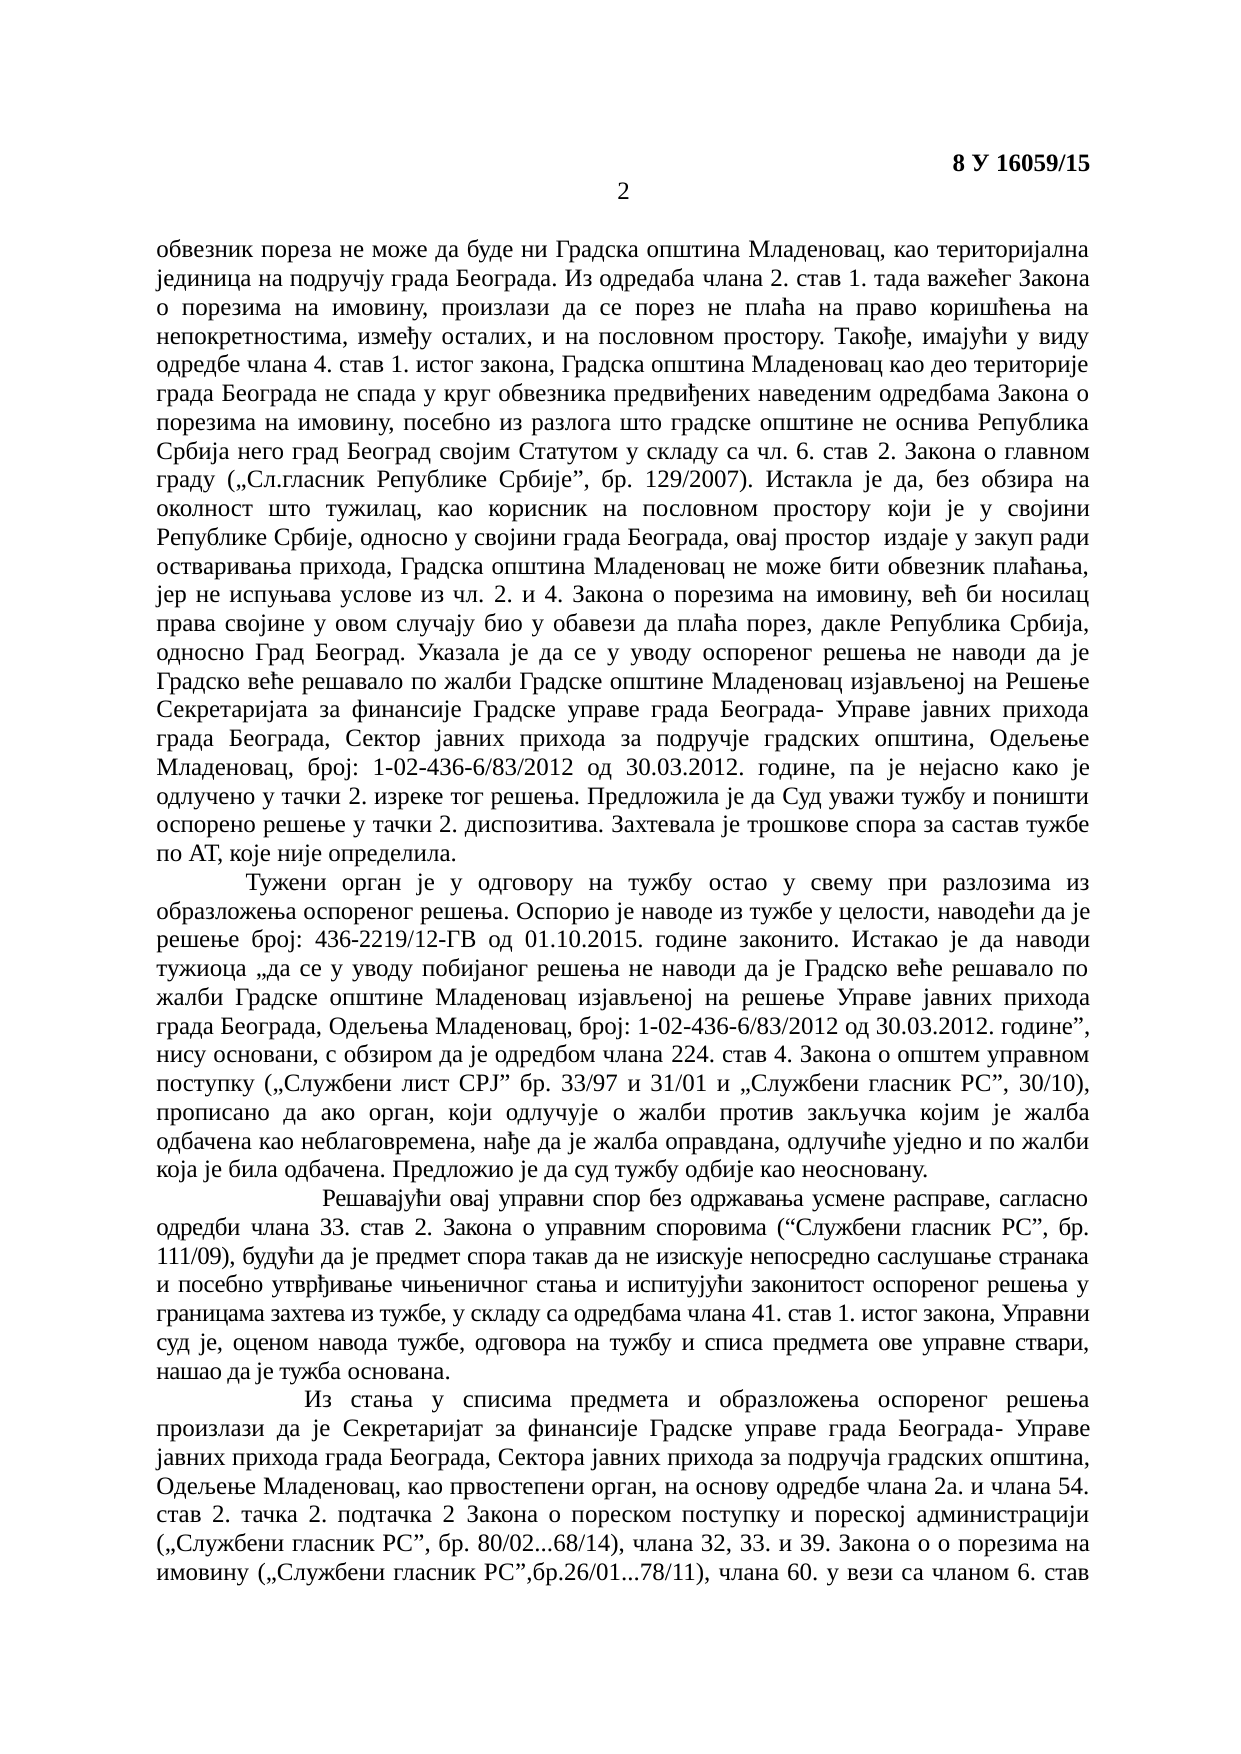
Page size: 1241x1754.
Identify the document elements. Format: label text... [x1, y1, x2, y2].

text Решавајући овај управни спор без одржавања усмене расправе, сагласно одредби члана 33. став 2. Закона о управним споровима (“Службени гласник РС”, бр. 111/09), будући да је предмет спора такав да не изискује непосредно саслушање странака и посебно утврђивање чињеничног стања и испитујући законитост оспореног решења у границама захтева из тужбе, у складу са одредбама члана 41. став 1. истог закона, Управни суд је, оценом навода тужбе, одговора на тужбу и списа предмета ове управне ствари, нашао да је тужба основана. [156, 1183, 1090, 1384]
text Из стања у списима предмета и образложења оспореног решења произлази да је Секретаријат за финансије Градске управе града Београда- Управе јавних прихода града Београда, Сектора јавних прихода за подручја градских општина, Одељење Младеновац, као првостепени орган, на основу одредбе члана 2а. и члана 54. став 2. тачка 2. подтачка 2 Закона о пореском поступку и пореској администрацији („Службени гласник РС”, бр. 80/02...68/14), члана 32, 33. и 39. Закона о о порезима на имовину („Службени гласник РС”,бр.26/01...78/11), члана 60. у вези са чланом 6. став [156, 1384, 1090, 1586]
text Тужени орган је у одговору на тужбу остао у свему при разлозима из образложења оспореног решења. Оспорио је наводе из тужбе у целости, наводећи да је решење број: 436-2219/12-ГВ од 01.10.2015. године законито. Истакао је да наводи тужиоца „да се у уводу побијаног решења не наводи да је Градско веће решавало по жалби Градске општине Младеновац изјављеној на решење Управе јавних прихода града Београда, Одељења Младеновац, број: 1-02-436-6/83/2012 од 30.03.2012. године”, нису основани, с обзиром да је одредбом члана 224. став 4. Закона о општем управном поступку („Службени лист СРЈ” бр. 33/97 и 31/01 и „Службени гласник РС”, 30/10), прописано да ако орган, који одлучује о жалби против закључка којим је жалба одбачена као неблаговремена, нађе да је жалба оправдана, одлучиће уједно и по жалби која је била одбачена. Предложио је да суд тужбу одбије као неосновану. [156, 867, 1090, 1183]
text обвезник пореза не може да буде ни Градска општина Младеновац, као територијална јединица на подручју града Београда. Из одредаба члана 2. став 1. тада важећег Закона о порезима на имовину, произлази да се порез не плаћа на право коришћења на непокретностима, између осталих, и на пословном простору. Такође, имајући у виду одредбе члана 4. став 1. истог закона, Градска општина Младеновац као део територије града Београда не спада у круг обвезника предвиђених наведеним одредбама Закона о порезима на имовину, посебно из разлога што градске општине не оснива Република Србија него град Београд својим Статутом у складу са чл. 6. став 2. Закона о главном граду („Сл.гласник Републике Србије”, бр. 129/2007). Истакла је да, без обзира на околност што тужилац, као корисник на пословном простору који је у својини Републике Србије, односно у својини града Београда, овај простор издаје у закуп ради остваривања прихода, Градска општина Младеновац не може бити обвезник плаћања, јер не испуњава услове из чл. 2. и 4. Закона о порезима на имовину, већ би носилац права својине у овом случају био у обавези да плаћа порез, дакле Република Србија, односно Град Београд. Указала је да се у уводу оспореног решења не наводи да је Градско веће решавало по жалби Градске општине Младеновац изјављеној на Решење Секретаријата за финансије Градске управе града Београда- Управе јавних прихода града Београда, Сектор јавних прихода за подручје градских општина, Одељење Младеновац, број: 1-02-436-6/83/2012 од 30.03.2012. године, па је нејасно како је одлучено у тачки 2. изреке тог решења. Предложила је да Суд уважи тужбу и поништи оспорено решење у тачки 2. диспозитива. Захтевала је трошкове спора за састав тужбе по АТ, које није определила. [156, 234, 1090, 867]
